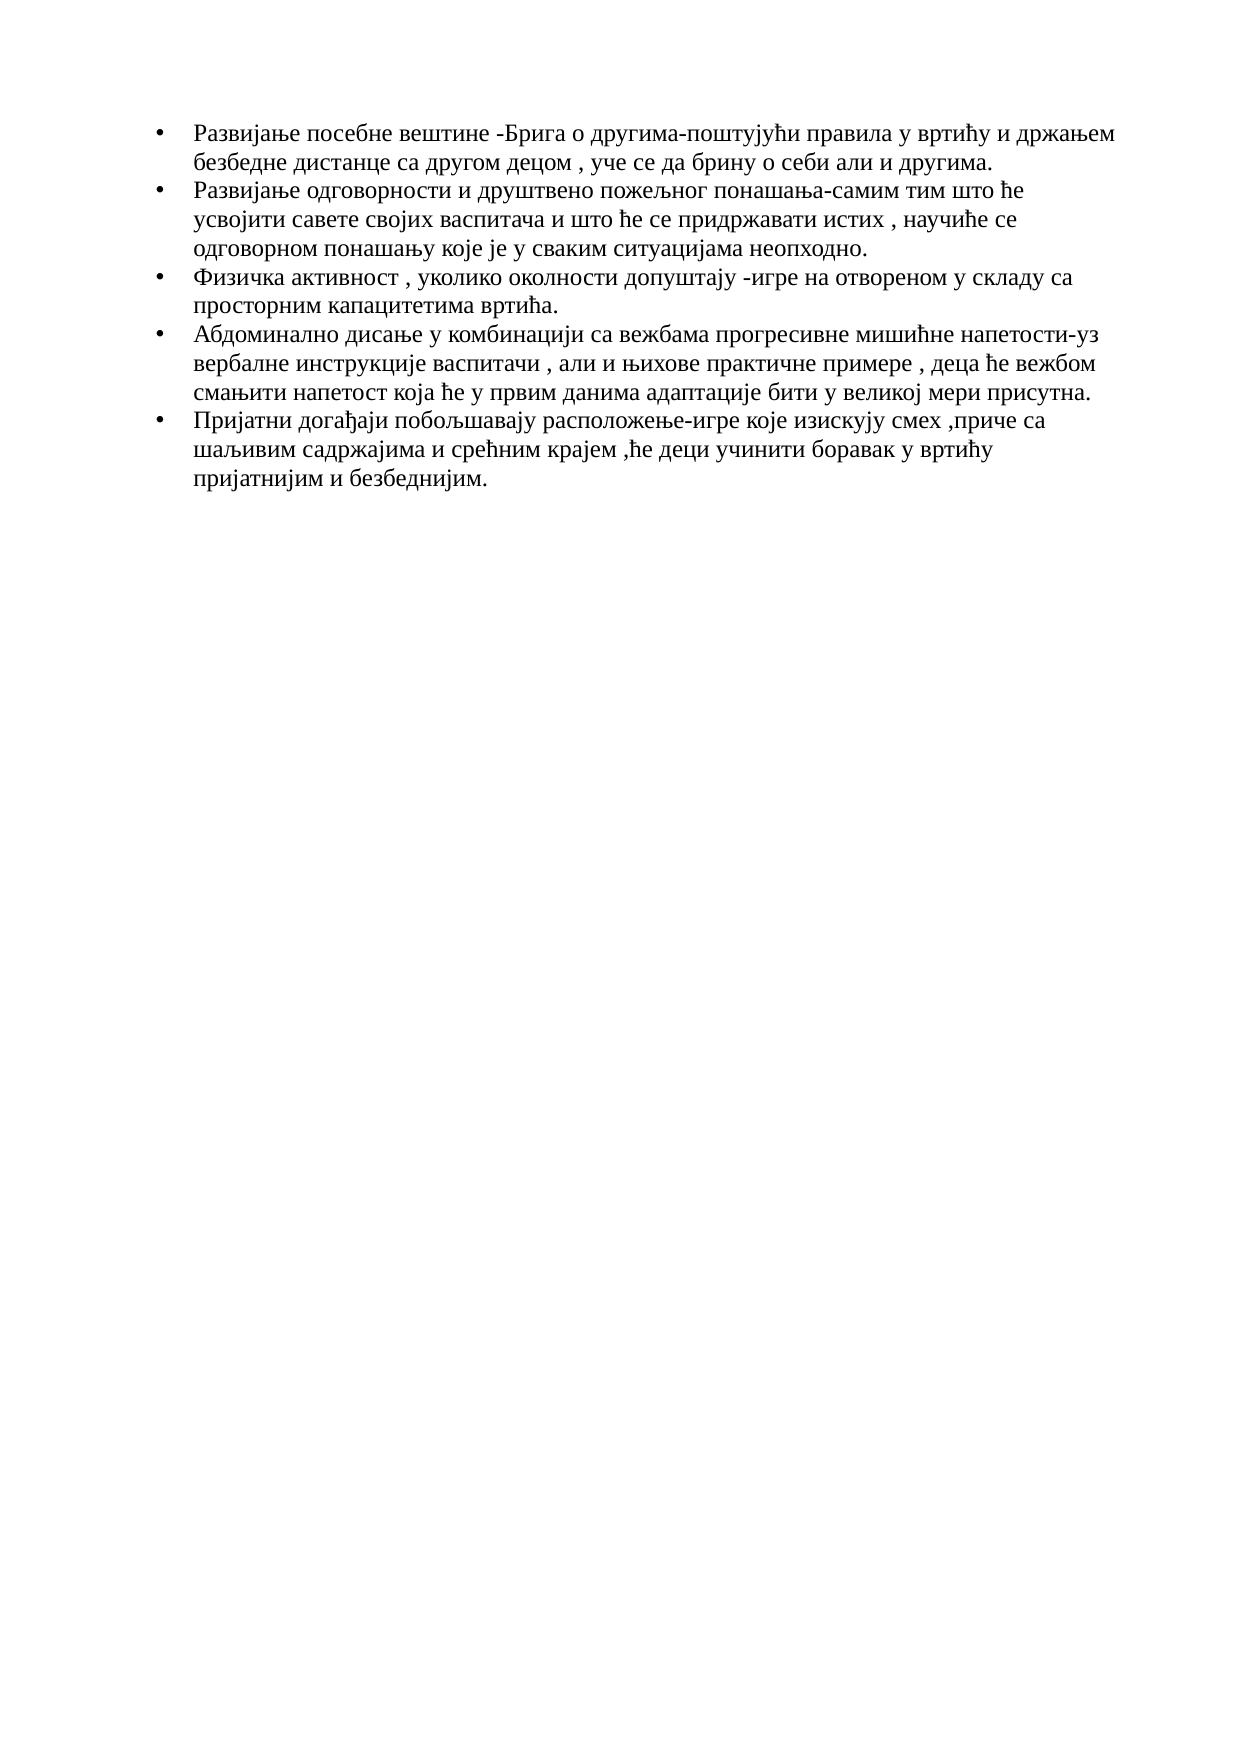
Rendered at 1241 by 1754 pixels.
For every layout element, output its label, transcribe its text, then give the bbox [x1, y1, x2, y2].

list Развијање посебне вештине -Брига о другима-поштујући правила у вртићу и држањем безбедне дистанце са другом децом , уче се да брину о себи али и другима. [156, 118, 1122, 176]
list Пријатни догађаји побољшавају расположење-игре које изискују смех ,приче са шаљивим садржајима и срећним крајем ,ће деци учинити боравак у вртићу пријатнијим и безбеднијим. [156, 406, 1122, 492]
list Абдоминално дисање у комбинацији са вежбама прогресивне мишићне напетости-уз вербалне инструкције васпитачи , али и њихове практичне примере , деца ће вежбом смањити напетост која ће у првим данима адаптације бити у великој мери присутна. [156, 319, 1122, 406]
list Физичка активност , уколико околности допуштају -игре на отвореном у складу са просторним капацитетима вртића. [156, 262, 1122, 319]
list Развијање одговорности и друштвено пожељног понашања-самим тим што ће усвојити савете својих васпитача и што ће се придржавати истих , научиће се одговорном понашању које је у сваким ситуацијама неопходно. [156, 176, 1122, 262]
